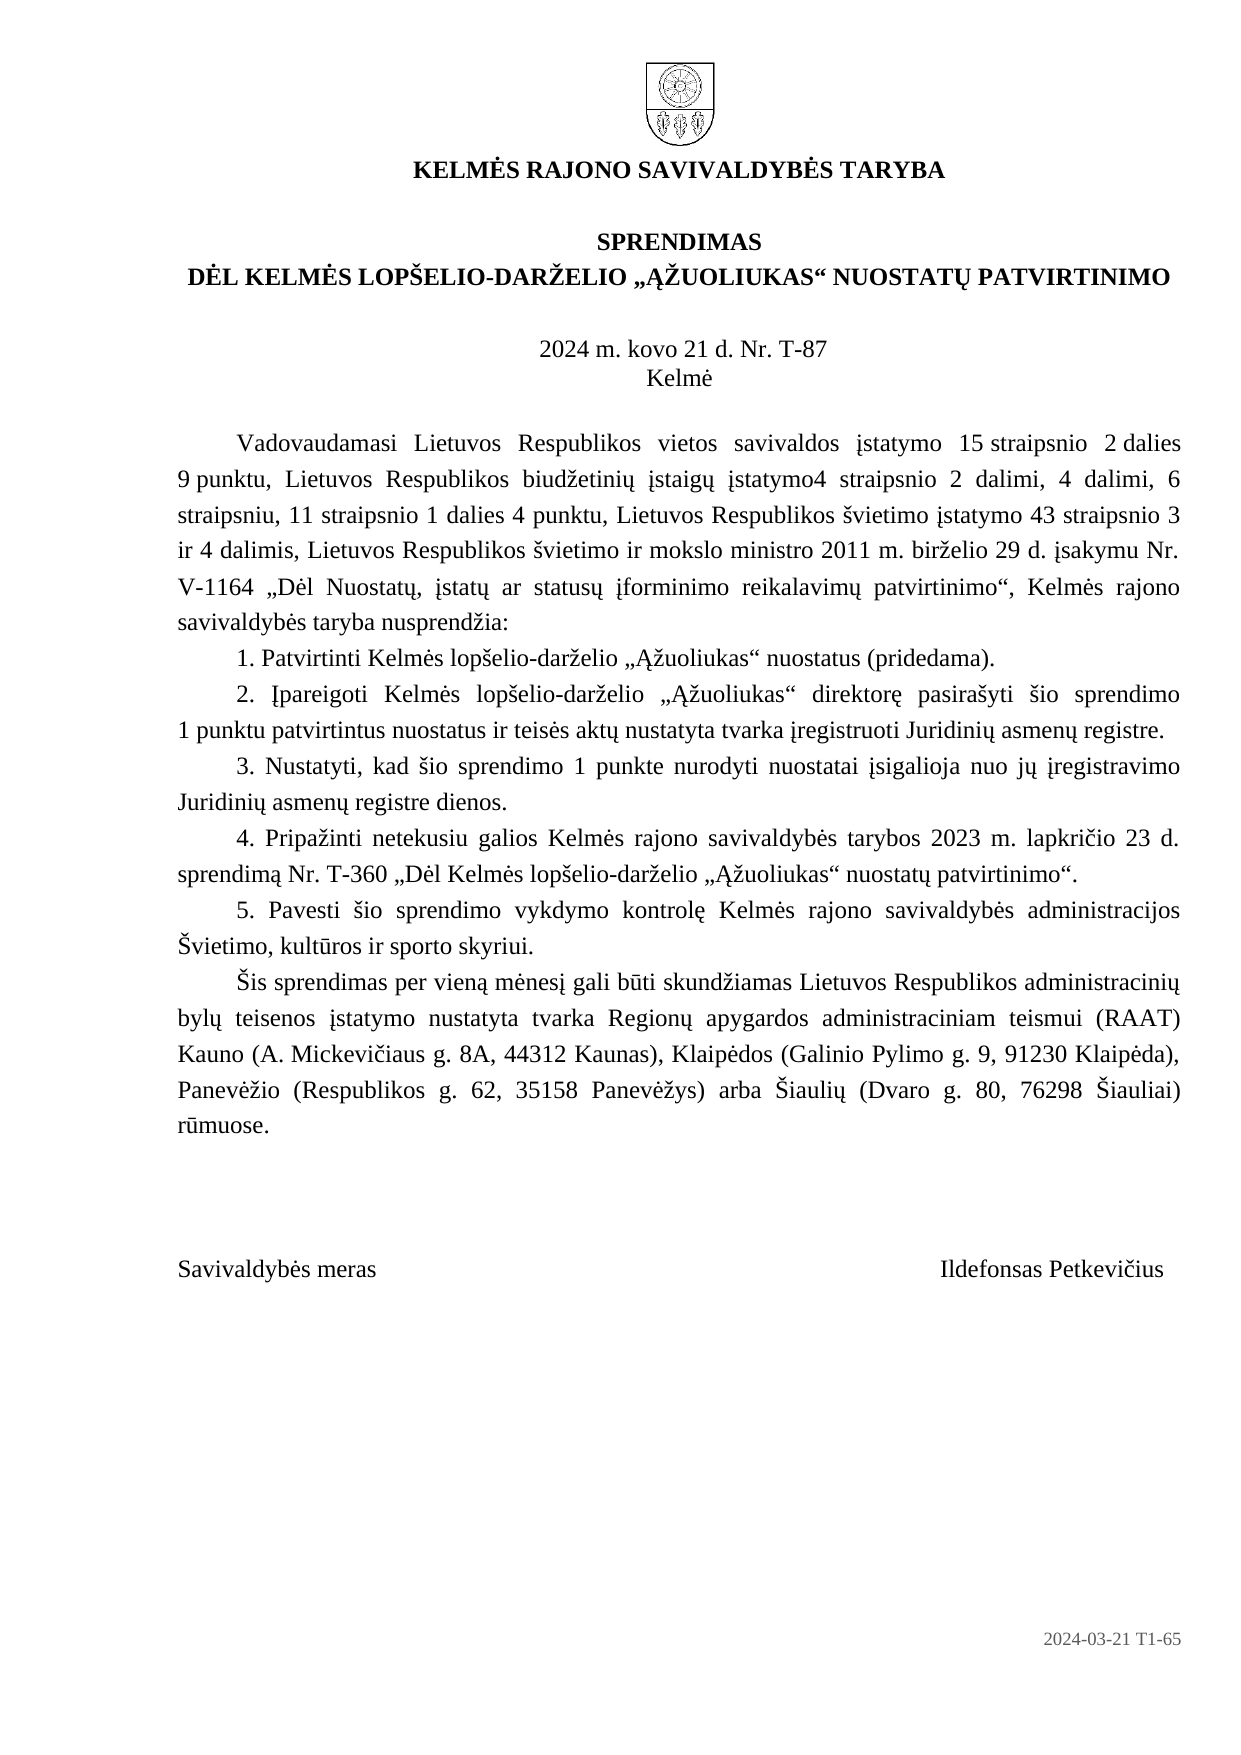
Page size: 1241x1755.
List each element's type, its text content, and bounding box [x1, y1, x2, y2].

text DĖL KELMĖS LOPŠELIO-DARŽELIO „ĄŽUOLIUKAS“ NUOSTATŲ PATVIRTINIMO [177, 262, 1181, 291]
text Savivaldybės meras Ildefonsas Petkevičius [177, 1254, 1181, 1283]
subtitle KELMĖS RAJONO SAVIVALDYBĖS TARYBA [177, 155, 1181, 183]
text 3. Nustatyti, kad šio sprendimo 1 punkte nurodyti nuostatai įsigalioja nuo jų įregistravimo Juridinių asmenų registre dienos. [177, 751, 1181, 816]
text 2024 m. kovo 21 d. Nr. T-87 [185, 334, 1181, 363]
text 1. Patvirtinti Kelmės lopšelio-darželio „Ąžuoliukas“ nuostatus (pridedama). [177, 643, 1181, 672]
list Šis sprendimas per vieną mėnesį gali būti skundžiamas Lietuvos Respublikos administracinių bylų teisenos įstatymo nustatyta tvarka Regionų apygardos administraciniam teismui (RAAT) Kauno (A. Mickevičiaus g. 8A, 44312 Kaunas), Klaipėdos (Galinio Pylimo g. 9, 91230 Klaipėda), Panevėžio (Respublikos g. 62, 35158 Panevėžys) arba Šiaulių (Dvaro g. 80, 76298 Šiauliai) rūmuose. [177, 967, 1181, 1139]
text 5. Pavesti šio sprendimo vykdymo kontrolę Kelmės rajono savivaldybės administracijos Švietimo, kultūros ir sporto skyriui. [177, 895, 1181, 960]
text Kelmė [177, 363, 1181, 392]
text Vadovaudamasi Lietuvos Respublikos vietos savivaldos įstatymo 15 straipsnio 2 dalies 9 punktu, Lietuvos Respublikos biudžetinių įstaigų įstatymo4 straipsnio 2 dalimi, 4 dalimi, 6 straipsniu, 11 straipsnio 1 dalies 4 punktu, Lietuvos Respublikos švietimo įstatymo 43 straipsnio 3 ir 4 dalimis, Lietuvos Respublikos švietimo ir mokslo ministro 2011 m. birželio 29 d. įsakymu Nr. V-1164 „Dėl Nuostatų, įstatų ar statusų įforminimo reikalavimų patvirtinimo“, Kelmės rajono savivaldybės taryba nusprendžia: [177, 428, 1181, 636]
text SPRENDIMAS [177, 227, 1181, 255]
text 4. Pripažinti netekusiu galios Kelmės rajono savivaldybės tarybos 2023 m. lapkričio 23 d. sprendimą Nr. T-360 „Dėl Kelmės lopšelio-darželio „Ąžuoliukas“ nuostatų patvirtinimo“. [177, 823, 1181, 888]
text 2. Įpareigoti Kelmės lopšelio-darželio „Ąžuoliukas“ direktorę pasirašyti šio sprendimo 1 punktu patvirtintus nuostatus ir teisės aktų nustatyta tvarka įregistruoti Juridinių asmenų registre. [177, 679, 1181, 744]
